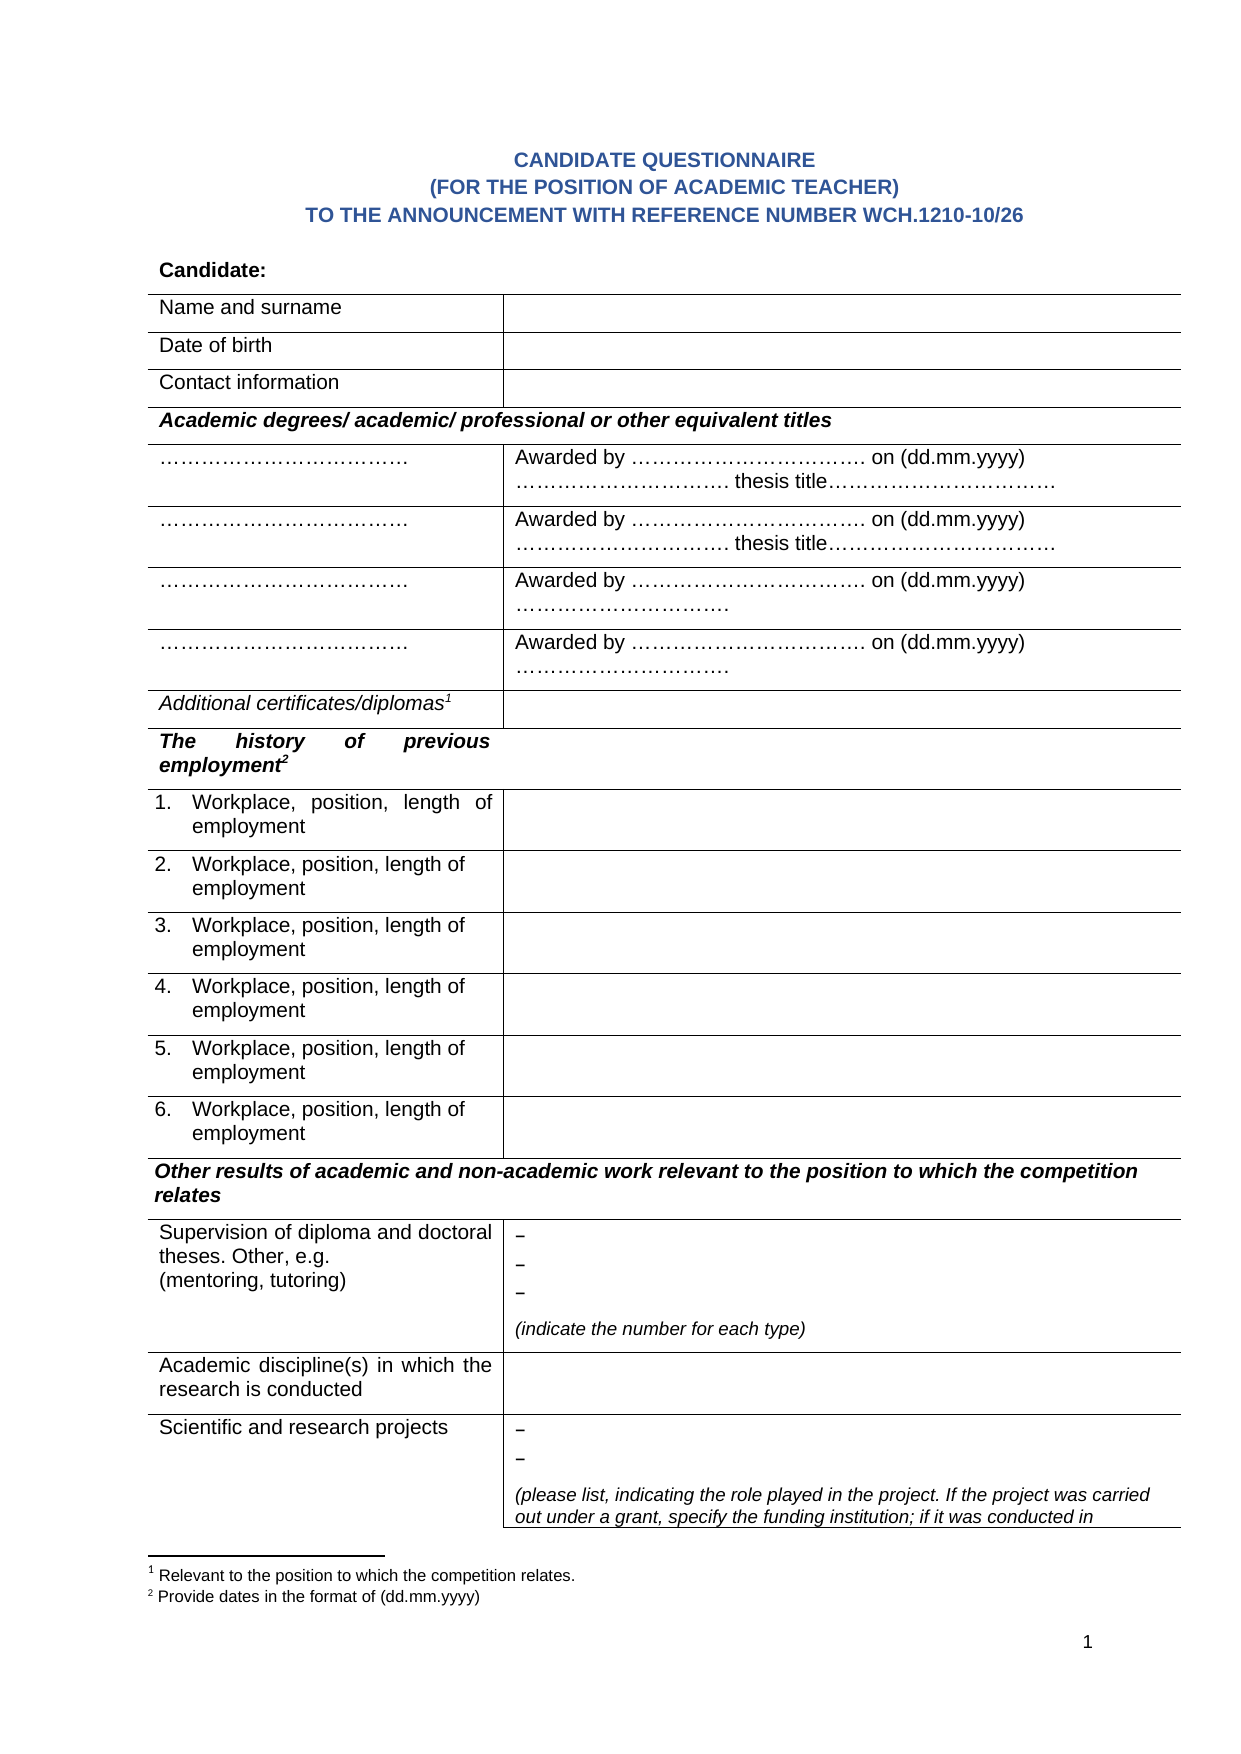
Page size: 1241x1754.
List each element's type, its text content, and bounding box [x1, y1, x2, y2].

table_cell [504, 913, 1181, 973]
table_cell Workplace, position, length of employment [148, 790, 503, 850]
table_cell ……………………………… [148, 630, 503, 690]
table_cell Awarded by ……………………………. on (dd.mm.yyyy)…………………………. [504, 568, 1181, 628]
table_cell (please list, indicating the role played in the project. If the project was carried out under a grant, specify the funding institution; if it was conducted in [504, 1415, 1181, 1527]
table_cell Workplace, position, length of employment [148, 1097, 503, 1158]
table_cell ……………………………… [148, 568, 503, 628]
table_cell [504, 1097, 1181, 1158]
table_header CANDIDATE QUESTIONNAIRE (FOR THE POSITION OF ACADEMIC TEACHER) TO THE ANNOUNCEMENT WITH REFERENCE NUMBER WCH.1210-10/26 Candidate: [148, 148, 1181, 294]
table_cell Workplace, position, length of employment [148, 913, 503, 973]
table_cell Awarded by ……………………………. on (dd.mm.yyyy)…………………………. thesis title…………………………… [504, 507, 1181, 567]
table_cell [504, 1036, 1181, 1096]
table_cell [504, 333, 1181, 369]
table_cell Date of birth [148, 333, 503, 369]
table_cell [504, 370, 1181, 407]
table_cell ……………………………… [148, 507, 503, 567]
table_cell [504, 691, 1181, 727]
table_cell [504, 790, 1181, 850]
table_cell [504, 729, 1181, 789]
table_cell Contact information [148, 370, 503, 407]
table_cell Academic degrees/ academic/ professional or other equivalent titles [148, 408, 1181, 444]
table_cell Workplace, position, length of employment [148, 974, 503, 1035]
table_cell Additional certificates/diplomas [148, 691, 503, 727]
table_cell The history of previous employment [148, 729, 504, 789]
table_cell Workplace, position, length of employment [148, 1036, 503, 1096]
table_cell [504, 295, 1181, 332]
table_cell Other results of academic and non-academic work relevant to the position to which the competition relates [148, 1159, 1181, 1219]
table_cell (indicate the number for each type) [504, 1220, 1181, 1352]
table_cell Academic discipline(s) in which the research is conducted [148, 1353, 503, 1413]
table_cell Supervision of diploma and doctoral theses. Other, e.g. (mentoring, tutoring) [148, 1220, 503, 1352]
table_cell [504, 974, 1181, 1035]
table_cell Awarded by ……………………………. on (dd.mm.yyyy)…………………………. [504, 630, 1181, 690]
table_cell Awarded by ……………………………. on (dd.mm.yyyy)…………………………. thesis title…………………………… [504, 445, 1181, 506]
table_cell ……………………………… [148, 445, 503, 506]
table_cell Scientific and research projects [148, 1415, 503, 1527]
table_cell [504, 1353, 1181, 1413]
table_cell Workplace, position, length of employment [148, 851, 503, 912]
table_cell [504, 851, 1181, 912]
table_cell Name and surname [148, 295, 503, 332]
